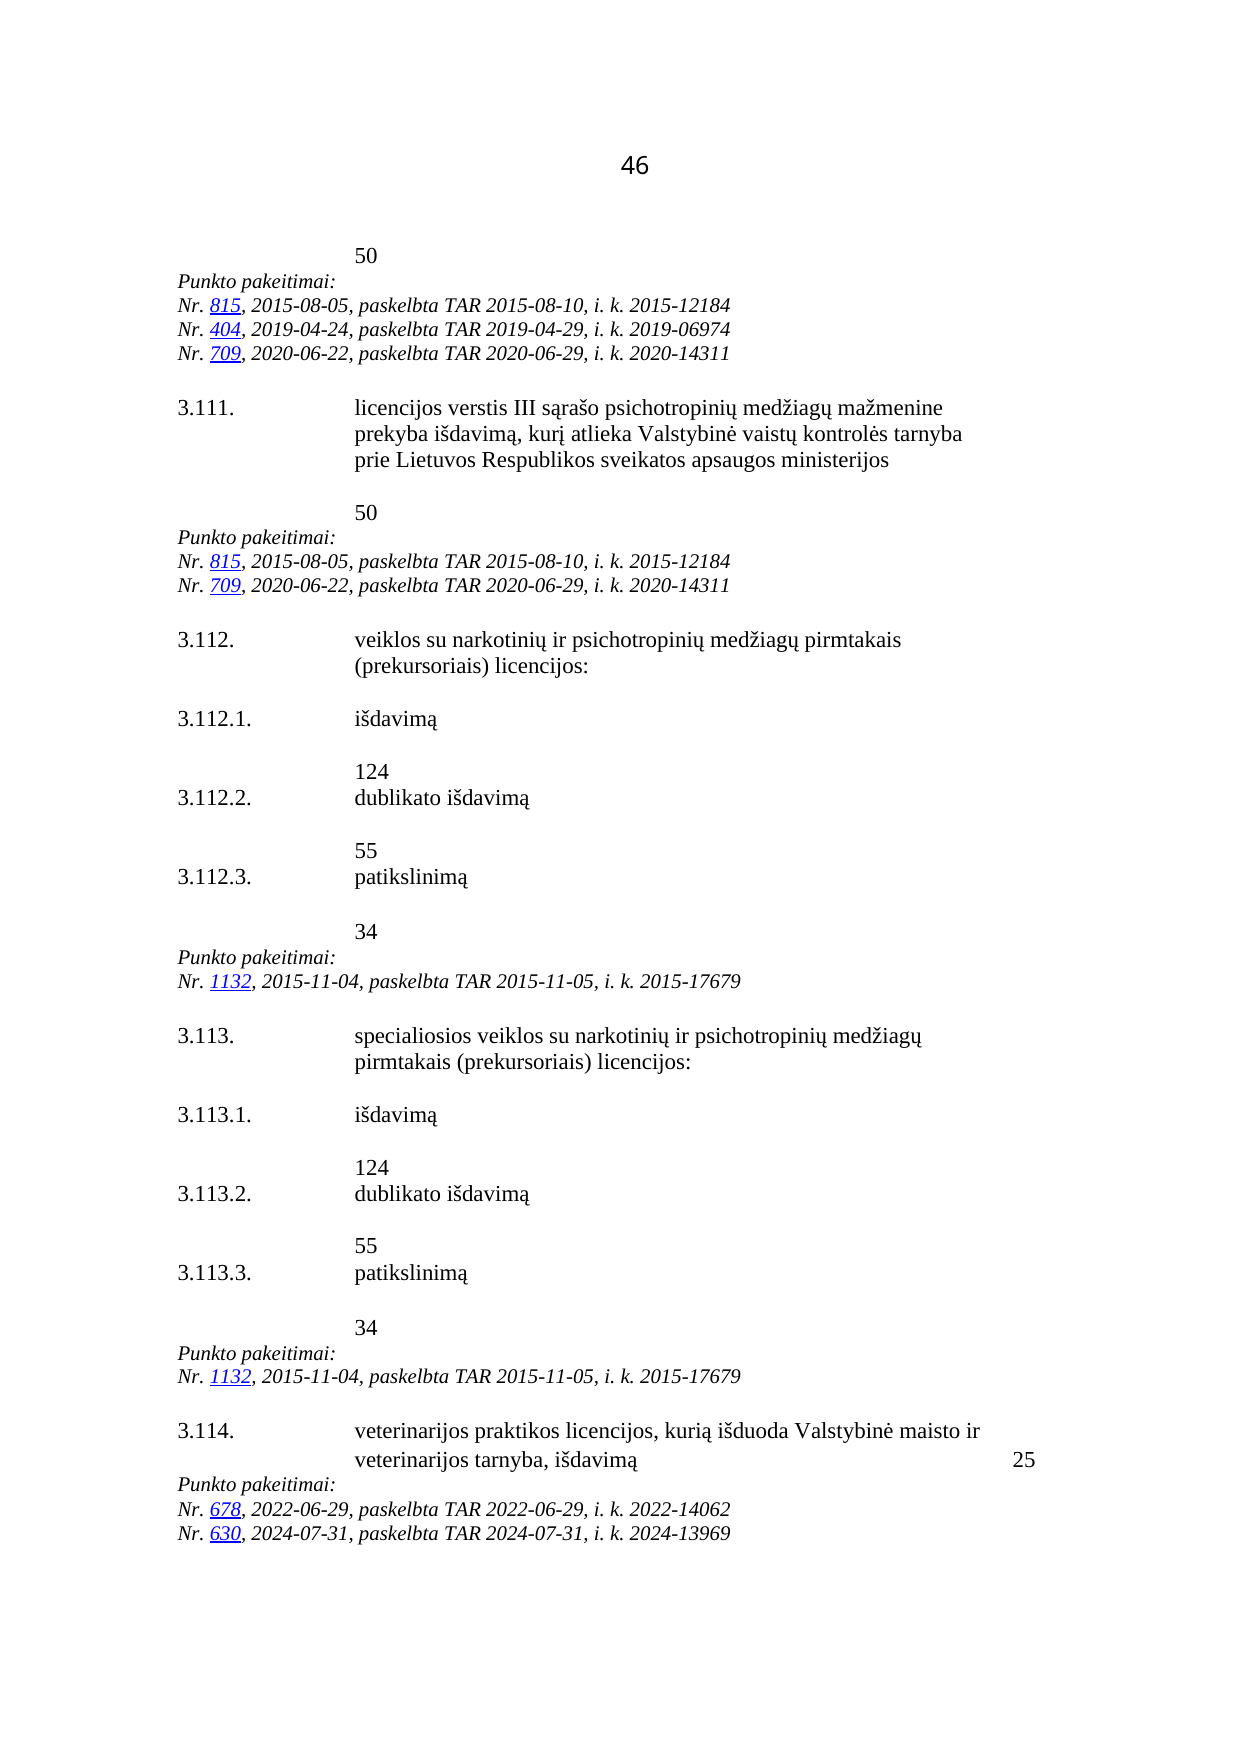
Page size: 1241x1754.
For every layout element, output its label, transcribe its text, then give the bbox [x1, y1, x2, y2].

text Nr. 630, 2024-07-31, paskelbta TAR 2024-07-31, i. k. 2024-13969 [177, 1521, 1092, 1544]
text Nr. 678, 2022-06-29, paskelbta TAR 2022-06-29, i. k. 2022-14062 [177, 1496, 1092, 1521]
text Nr. 709, 2020-06-22, paskelbta TAR 2020-06-29, i. k. 2020-14311 [177, 573, 1092, 597]
text Punkto pakeitimai: [177, 1340, 1092, 1364]
text Punkto pakeitimai: [177, 1472, 1092, 1496]
text 3.112.2. dublikato išdavimą 55 [177, 784, 945, 863]
text 50 [177, 216, 1004, 268]
text Punkto pakeitimai: [177, 268, 1092, 293]
text 3.113.3. patikslinimą 34 [177, 1259, 945, 1340]
text 3.111. licencijos verstis III sąrašo psichotropinių medžiagų mažmenine prekyba išdavimą, kurį atlieka Valstybinė vaistų kontrolės tarnyba prie Lietuvos Respublikos sveikatos apsaugos ministerijos 50 [177, 393, 1004, 525]
text 3.112. veiklos su narkotinių ir psichotropinių medžiagų pirmtakais (prekursoriais) licencijos: [177, 626, 945, 705]
text 3.113.2. dublikato išdavimą 55 [177, 1180, 945, 1259]
text Nr. 815, 2015-08-05, paskelbta TAR 2015-08-10, i. k. 2015-12184 [177, 549, 1092, 573]
text Punkto pakeitimai: [177, 945, 1092, 969]
text 3.113. specialiosios veiklos su narkotinių ir psichotropinių medžiagų pirmtakais (prekursoriais) licencijos: [177, 1022, 945, 1101]
text 3.113.1. išdavimą 124 [177, 1101, 945, 1180]
text 3.112.1. išdavimą 124 [177, 705, 945, 784]
text 3.112.3. patikslinimą 34 [177, 863, 945, 945]
text 3.114. veterinarijos praktikos licencijos, kurią išduoda Valstybinė maisto ir veterinarijos tarnyba, išdavimą 25 [177, 1417, 1092, 1472]
text Nr. 815, 2015-08-05, paskelbta TAR 2015-08-10, i. k. 2015-12184 [177, 293, 1092, 317]
text Nr. 709, 2020-06-22, paskelbta TAR 2020-06-29, i. k. 2020-14311 [177, 341, 1092, 365]
text Nr. 1132, 2015-11-04, paskelbta TAR 2015-11-05, i. k. 2015-17679 [177, 969, 1092, 993]
text Punkto pakeitimai: [177, 525, 1092, 549]
text Nr. 1132, 2015-11-04, paskelbta TAR 2015-11-05, i. k. 2015-17679 [177, 1364, 1092, 1388]
text Nr. 404, 2019-04-24, paskelbta TAR 2019-04-29, i. k. 2019-06974 [177, 317, 1092, 341]
